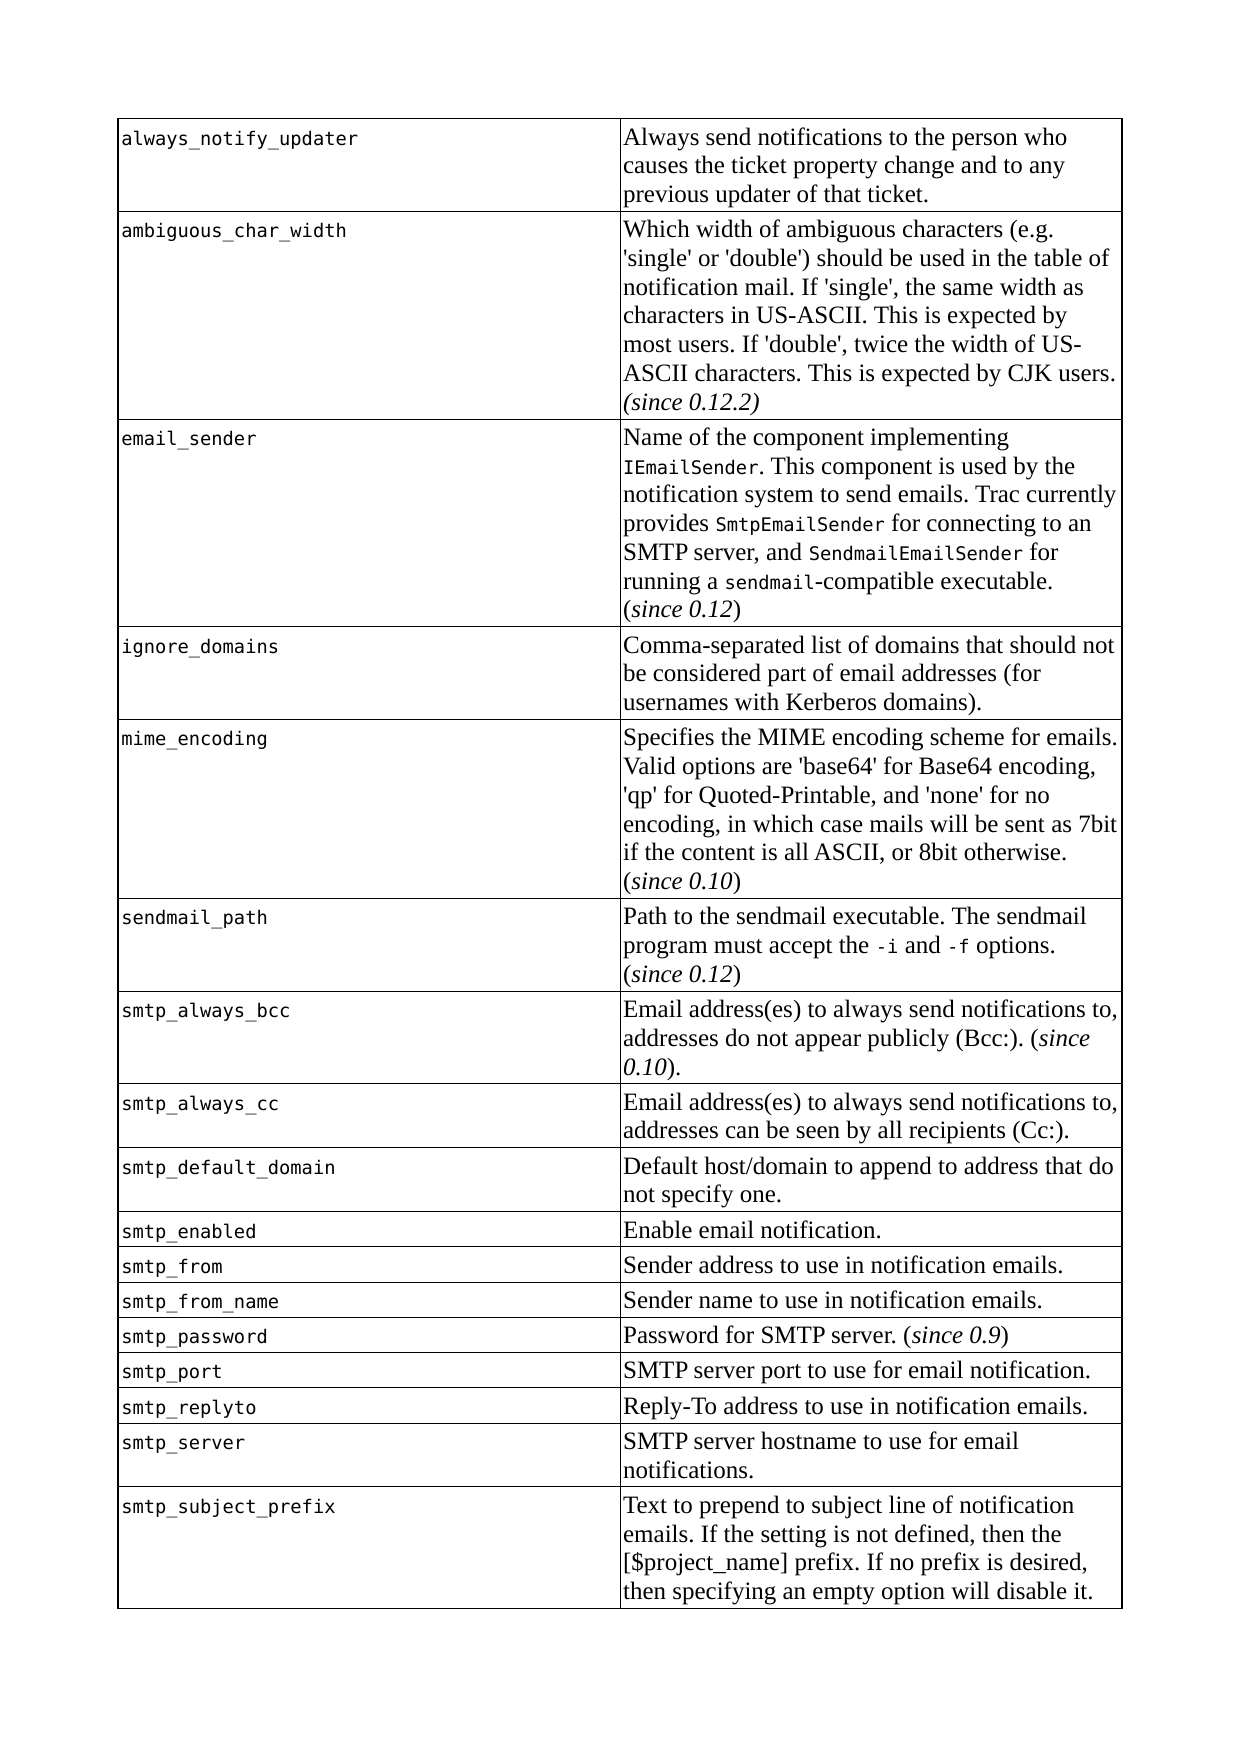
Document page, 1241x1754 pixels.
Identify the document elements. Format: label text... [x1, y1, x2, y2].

table_cell ignore_domains [119, 627, 620, 719]
table_cell Specifies the MIME encoding scheme for emails. Valid options are 'base64' for Base64 encoding, 'qp' for Quoted-Printable, and 'none' for no encoding, in which case mails will be sent as 7bit if the content is all ASCII, or 8bit otherwise. (since 0.10) [621, 720, 1121, 898]
table_cell Which width of ambiguous characters (e.g. 'single' or 'double') should be used in the table of notification mail. If 'single', the same width as characters in US-ASCII. This is expected by most users. If 'double', twice the width of US-ASCII characters. This is expected by CJK users. (since 0.12.2) [621, 212, 1121, 418]
table_cell smtp_password [119, 1318, 620, 1352]
table_cell smtp_always_bcc [119, 992, 620, 1083]
table_cell Password for SMTP server. (since 0.9) [621, 1318, 1121, 1352]
table_cell smtp_replyto [119, 1388, 620, 1422]
table_cell Email address(es) to always send notifications to, addresses do not appear publicly (Bcc:). (since 0.10). [621, 992, 1121, 1083]
table_cell Comma-separated list of domains that should not be considered part of email addresses (for usernames with Kerberos domains). [621, 627, 1121, 719]
table_cell Reply-To address to use in notification emails. [621, 1388, 1121, 1422]
table_cell Always send notifications to the person who causes the ticket property change and to any previous updater of that ticket. [621, 119, 1121, 211]
table_cell Sender address to use in notification emails. [621, 1247, 1121, 1282]
table_cell smtp_server [119, 1424, 620, 1486]
table_cell Name of the component implementing IEmailSender. This component is used by the notification system to send emails. Trac currently provides SmtpEmailSender for connecting to an SMTP server, and SendmailEmailSender for running a sendmail-compatible executable. (since 0.12) [621, 420, 1121, 626]
table_cell Text to prepend to subject line of notification emails. If the setting is not defined, then the [$project_name] prefix. If no prefix is desired, then specifying an empty option will disable it. [621, 1487, 1121, 1608]
table_cell smtp_subject_prefix [119, 1487, 620, 1608]
table_cell sendmail_path [119, 899, 620, 991]
table_cell SMTP server port to use for email notification. [621, 1353, 1121, 1387]
table_cell smtp_from [119, 1247, 620, 1282]
table_cell Enable email notification. [621, 1212, 1121, 1246]
table_cell smtp_port [119, 1353, 620, 1387]
table_cell SMTP server hostname to use for email notifications. [621, 1424, 1121, 1486]
table_cell smtp_enabled [119, 1212, 620, 1246]
table_cell email_sender [119, 420, 620, 626]
table_cell ambiguous_char_width [119, 212, 620, 418]
table_cell Path to the sendmail executable. The sendmail program must accept the -i and -f options. (since 0.12) [621, 899, 1121, 991]
table_cell Sender name to use in notification emails. [621, 1283, 1121, 1317]
table_cell mime_encoding [119, 720, 620, 898]
table_cell Default host/domain to append to address that do not specify one. [621, 1148, 1121, 1211]
table_cell smtp_default_domain [119, 1148, 620, 1211]
table_cell Email address(es) to always send notifications to, addresses can be seen by all recipients (Cc:). [621, 1084, 1121, 1147]
table_cell smtp_always_cc [119, 1084, 620, 1147]
table_cell always_notify_updater [119, 119, 620, 211]
table_cell smtp_from_name [119, 1283, 620, 1317]
